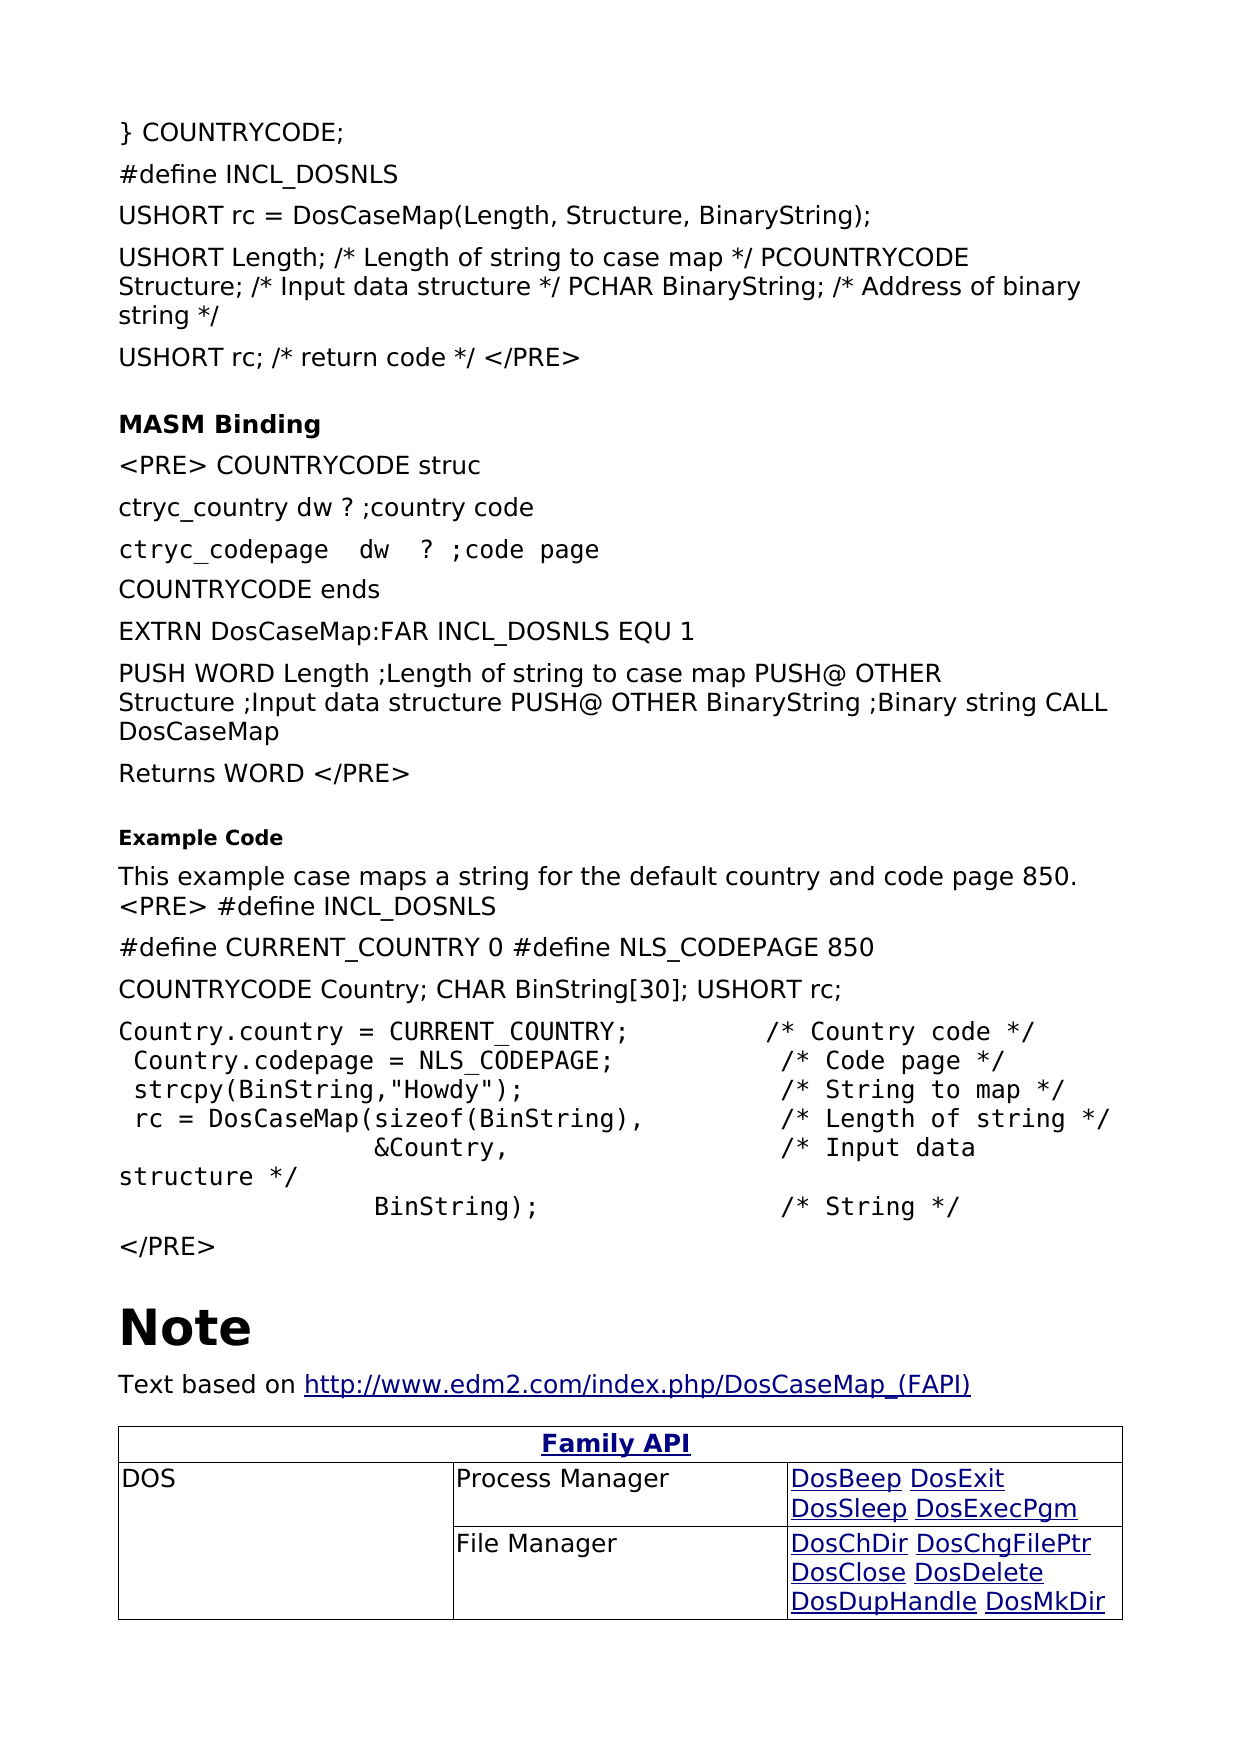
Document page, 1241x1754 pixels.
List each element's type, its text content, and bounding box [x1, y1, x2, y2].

table_header Family API [119, 1427, 1122, 1462]
text ctryc_country dw ? ;country code [118, 493, 1122, 522]
text Text based on http://www.edm2.com/index.php/DosCaseMap_(FAPI) [118, 1370, 1122, 1399]
text #define INCL_DOSNLS [118, 160, 1122, 189]
subtitle MASM Binding [118, 410, 1122, 439]
text Country.country = CURRENT_COUNTRY; /* Country code */ Country.codepage = NLS_CODEPAGE; /* Code page */ strcpy(BinString,"Howdy"); /* String to map */ rc = DosCaseMap(sizeof(BinString), /* Length of string */ &Country, /* Input data structure */ BinString); /* String */ [118, 1017, 1122, 1221]
subtitle Note [118, 1299, 1122, 1357]
subtitle Example Code [118, 826, 1122, 850]
table_cell Process Manager [454, 1463, 787, 1526]
table_cell DosBeep DosExit DosSleep DosExecPgm [788, 1463, 1122, 1526]
text USHORT Length; /* Length of string to case map */ PCOUNTRYCODE Structure; /* Input data structure */ PCHAR BinaryString; /* Address of binary string */ [118, 243, 1122, 331]
text USHORT rc = DosCaseMap(Length, Structure, BinaryString); [118, 201, 1122, 231]
text Returns WORD </PRE> [118, 759, 1122, 788]
text #define CURRENT_COUNTRY 0 #define NLS_CODEPAGE 850 [118, 933, 1122, 962]
text COUNTRYCODE ends [118, 576, 1122, 605]
text USHORT rc; /* return code */ </PRE> [118, 343, 1122, 372]
text </PRE> [118, 1233, 1122, 1262]
table_cell DosChDir DosChgFilePtr DosClose DosDelete DosDupHandle DosMkDir [788, 1527, 1122, 1619]
text ctryc_codepage dw ? ;code page [118, 535, 1122, 564]
text } COUNTRYCODE; [118, 118, 1122, 147]
text EXTRN DosCaseMap:FAR INCL_DOSNLS EQU 1 [118, 617, 1122, 647]
text <PRE> COUNTRYCODE struc [118, 451, 1122, 481]
text PUSH WORD Length ;Length of string to case map PUSH@ OTHER Structure ;Input data structure PUSH@ OTHER BinaryString ;Binary string CALL DosCaseMap [118, 659, 1122, 747]
table_cell DOS [119, 1463, 453, 1619]
text This example case maps a string for the default country and code page 850. <PRE> #define INCL_DOSNLS [118, 862, 1122, 921]
table_cell File Manager [454, 1527, 787, 1619]
text COUNTRYCODE Country; CHAR BinString[30]; USHORT rc; [118, 975, 1122, 1004]
